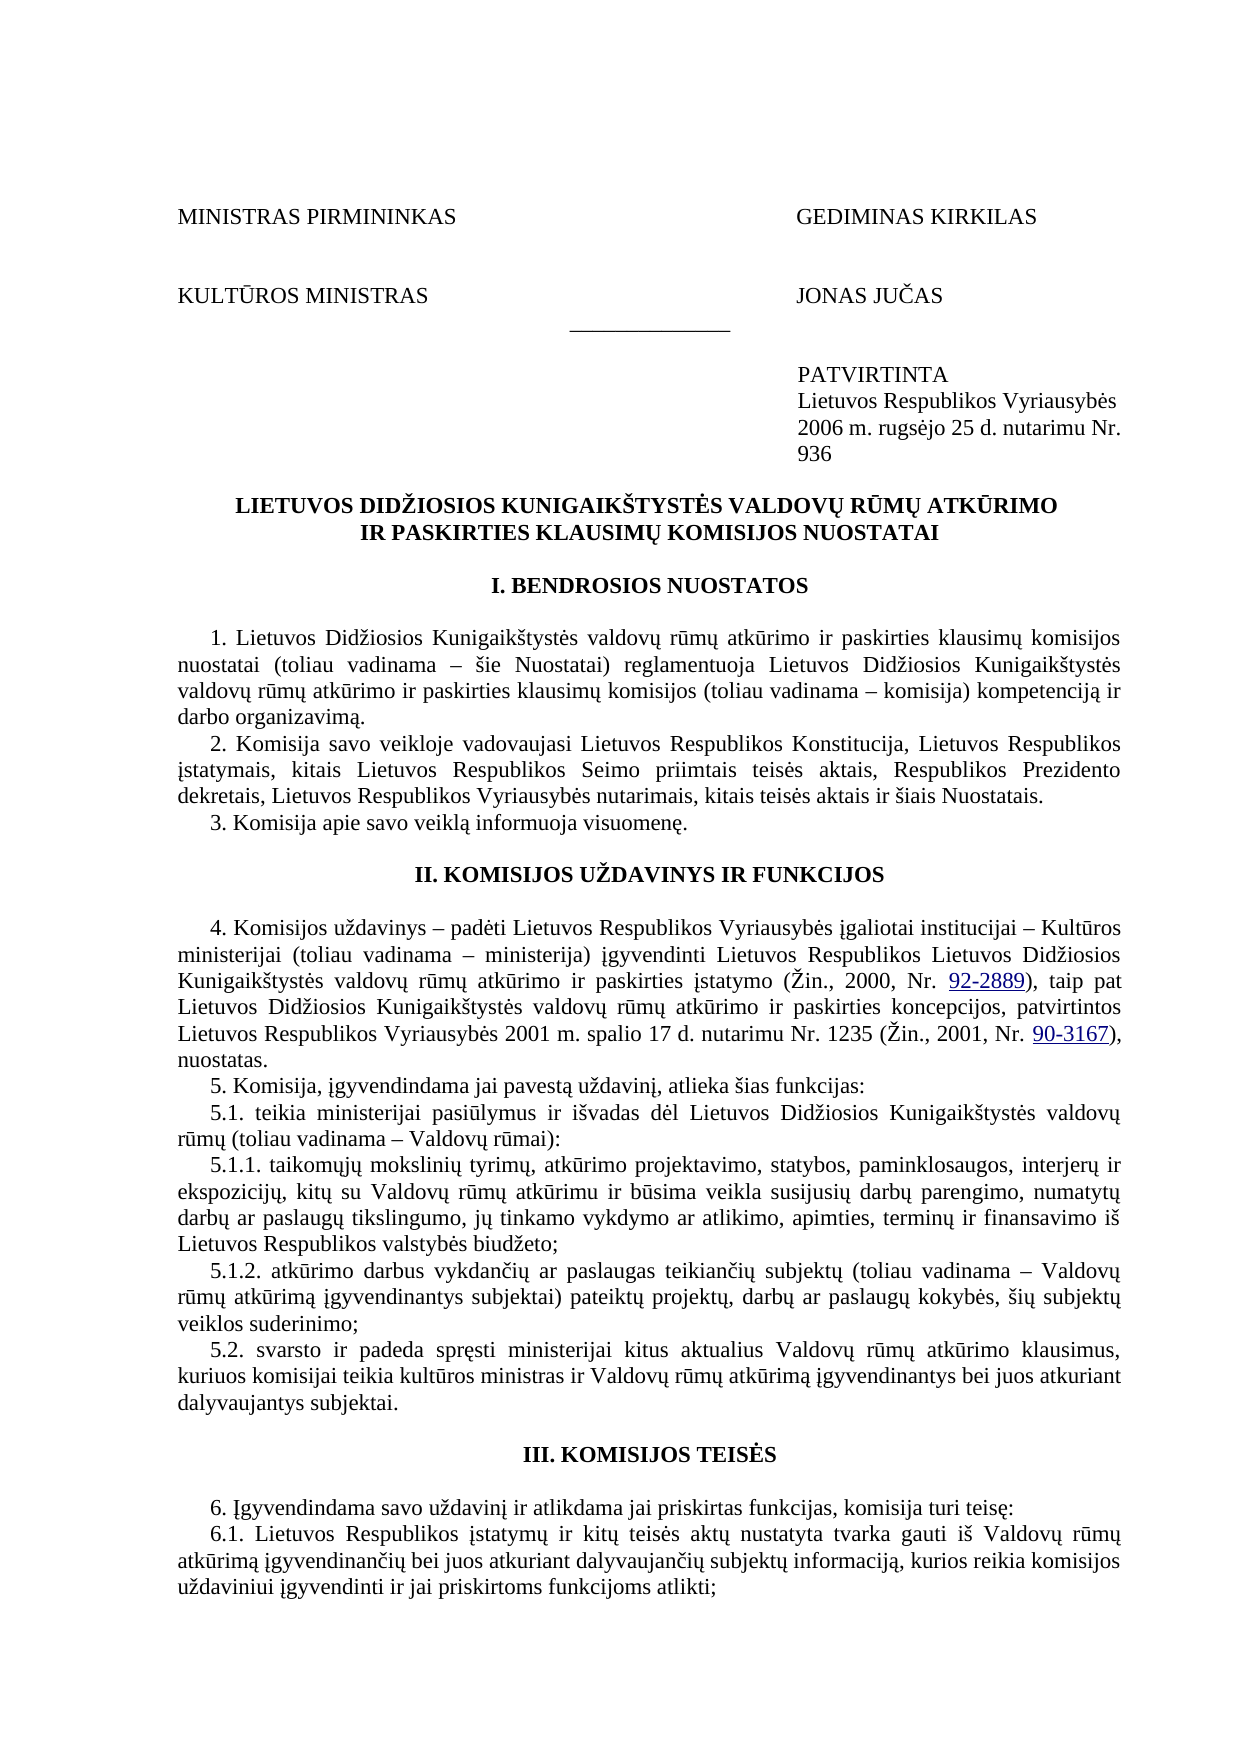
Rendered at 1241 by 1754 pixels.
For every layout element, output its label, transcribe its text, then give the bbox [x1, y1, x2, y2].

text I. BENDROSIOS NUOSTATOS [177, 572, 1122, 598]
text Kultūros ministras Jonas Jučas [177, 282, 1122, 308]
text Patvirtinta [797, 361, 1122, 387]
text II. KOMISIJOS UŽDAVINYS IR FUNKCIJOS [177, 862, 1122, 888]
text ir paskirties klausimų komisijos nuostatai [177, 519, 1122, 545]
text 6. Įgyvendindama savo uždavinį ir atlikdama jai priskirtas funkcijas, komisija turi teisę: [177, 1494, 1122, 1520]
text 6.1. Lietuvos Respublikos įstatymų ir kitų teisės aktų nustatyta tvarka gauti iš Valdovų rūmų atkūrimą įgyvendinančių bei juos atkuriant dalyvaujančių subjektų informaciją, kurios reikia komisijos uždaviniui įgyvendinti ir jai priskirtoms funkcijoms atlikti; [177, 1520, 1122, 1599]
text 5.1.2. atkūrimo darbus vykdančių ar paslaugas teikiančių subjektų (toliau vadinama – Valdovų rūmų atkūrimą įgyvendinantys subjektai) pateiktų projektų, darbų ar paslaugų kokybės, šių subjektų veiklos suderinimo; [177, 1257, 1122, 1336]
text 1. Lietuvos Didžiosios Kunigaikštystės valdovų rūmų atkūrimo ir paskirties klausimų komisijos nuostatai (toliau vadinama – šie Nuostatai) reglamentuoja Lietuvos Didžiosios Kunigaikštystės valdovų rūmų atkūrimo ir paskirties klausimų komisijos (toliau vadinama – komisija) kompetenciją ir darbo organizavimą. [177, 624, 1122, 730]
text 3. Komisija apie savo veiklą informuoja visuomenę. [177, 809, 1122, 835]
text 5.1.1. taikomųjų mokslinių tyrimų, atkūrimo projektavimo, statybos, paminklosaugos, interjerų ir ekspozicijų, kitų su Valdovų rūmų atkūrimu ir būsima veikla susijusių darbų parengimo, numatytų darbų ar paslaugų tikslingumo, jų tinkamo vykdymo ar atlikimo, apimties, terminų ir finansavimo iš Lietuvos Respublikos valstybės biudžeto; [177, 1151, 1122, 1257]
text lietuvos didžiosios kunigaikštystės valdovų rūmų atkūrimo [177, 493, 1122, 519]
text 5.2. svarsto ir padeda spręsti ministerijai kitus aktualius Valdovų rūmų atkūrimo klausimus, kuriuos komisijai teikia kultūros ministras ir Valdovų rūmų atkūrimą įgyvendinantys bei juos atkuriant dalyvaujantys subjektai. [177, 1336, 1122, 1415]
text 2. Komisija savo veikloje vadovaujasi Lietuvos Respublikos Konstitucija, Lietuvos Respublikos įstatymais, kitais Lietuvos Respublikos Seimo priimtais teisės aktais, Respublikos Prezidento dekretais, Lietuvos Respublikos Vyriausybės nutarimais, kitais teisės aktais ir šiais Nuostatais. [177, 730, 1122, 809]
text ______________ [177, 308, 1122, 334]
text 5. Komisija, įgyvendindama jai pavestą uždavinį, atlieka šias funkcijas: [177, 1072, 1122, 1099]
text 4. Komisijos uždavinys – padėti Lietuvos Respublikos Vyriausybės įgaliotai institucijai – Kultūros ministerijai (toliau vadinama – ministerija) įgyvendinti Lietuvos Respublikos Lietuvos Didžiosios Kunigaikštystės valdovų rūmų atkūrimo ir paskirties įstatymo (Žin., 2000, Nr. 92-2889), taip pat Lietuvos Didžiosios Kunigaikštystės valdovų rūmų atkūrimo ir paskirties koncepcijos, patvirtintos Lietuvos Respublikos Vyriausybės 2001 m. spalio 17 d. nutarimu Nr. 1235 (Žin., 2001, Nr. 90-3167), nuostatas. [177, 914, 1122, 1072]
text Lietuvos Respublikos Vyriausybės 2006 m. rugsėjo 25 d. nutarimu Nr. 936 [797, 387, 1122, 466]
text III. KOMISIJOS TEISĖS [177, 1441, 1122, 1468]
text Ministras Pirmininkas Gediminas Kirkilas [177, 203, 1122, 229]
text 5.1. teikia ministerijai pasiūlymus ir išvadas dėl Lietuvos Didžiosios Kunigaikštystės valdovų rūmų (toliau vadinama – Valdovų rūmai): [177, 1099, 1122, 1151]
